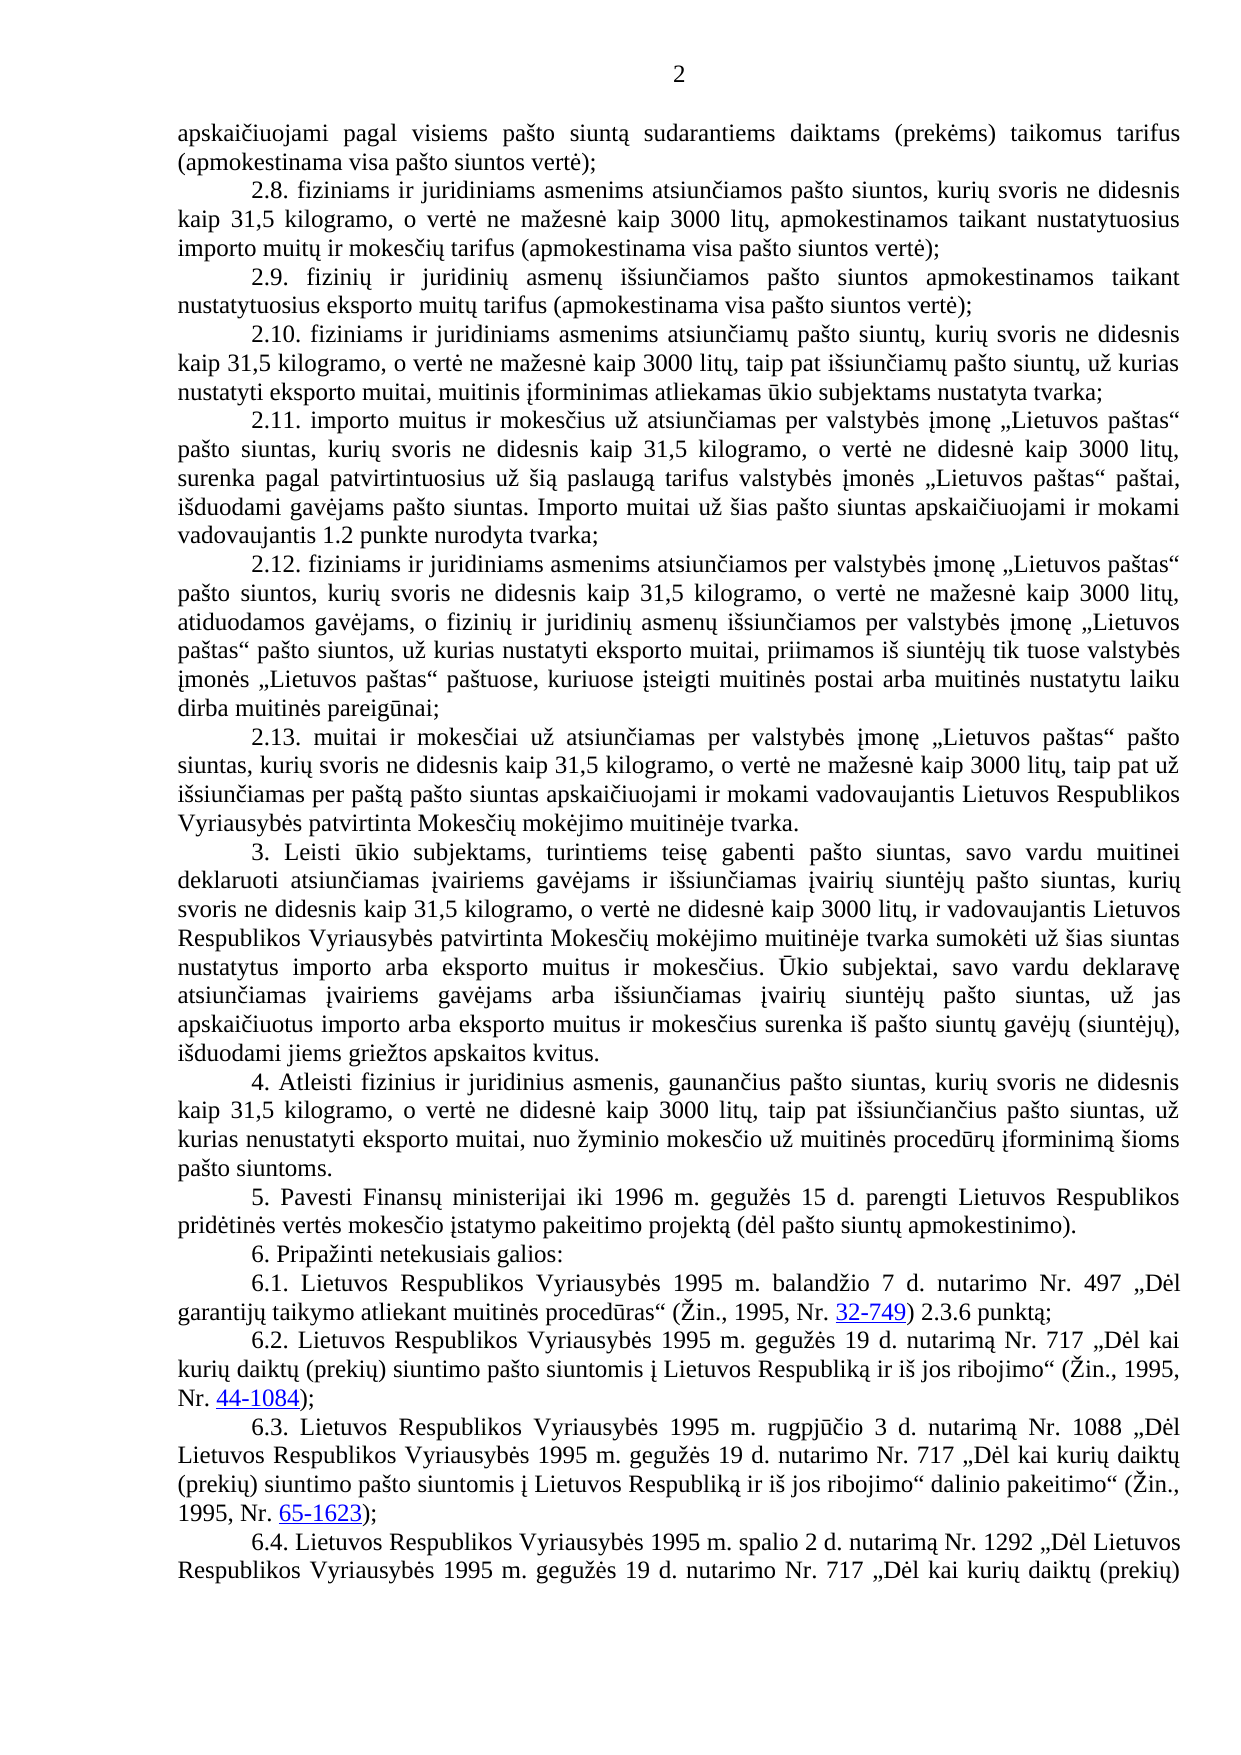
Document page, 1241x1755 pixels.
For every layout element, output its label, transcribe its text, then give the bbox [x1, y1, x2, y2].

text 4. Atleisti fizinius ir juridinius asmenis, gaunančius pašto siuntas, kurių svoris ne didesnis kaip 31,5 kilogramo, o vertė ne didesnė kaip 3000 litų, taip pat išsiunčiančius pašto siuntas, už kurias nenustatyti eksporto muitai, nuo žyminio mokesčio už muitinės procedūrų įforminimą šioms pašto siuntoms. [177, 1067, 1181, 1182]
text 6.3. Lietuvos Respublikos Vyriausybės 1995 m. rugpjūčio 3 d. nutarimą Nr. 1088 „Dėl Lietuvos Respublikos Vyriausybės 1995 m. gegužės 19 d. nutarimo Nr. 717 „Dėl kai kurių daiktų (prekių) siuntimo pašto siuntomis į Lietuvos Respubliką ir iš jos ribojimo“ dalinio pakeitimo“ (Žin., 1995, Nr. 65-1623); [177, 1412, 1181, 1527]
text 2.10. fiziniams ir juridiniams asmenims atsiunčiamų pašto siuntų, kurių svoris ne didesnis kaip 31,5 kilogramo, o vertė ne mažesnė kaip 3000 litų, taip pat išsiunčiamų pašto siuntų, už kurias nustatyti eksporto muitai, muitinis įforminimas atliekamas ūkio subjektams nustatyta tvarka; [177, 319, 1181, 406]
text 2.13. muitai ir mokesčiai už atsiunčiamas per valstybės įmonę „Lietuvos paštas“ pašto siuntas, kurių svoris ne didesnis kaip 31,5 kilogramo, o vertė ne mažesnė kaip 3000 litų, taip pat už išsiunčiamas per paštą pašto siuntas apskaičiuojami ir mokami vadovaujantis Lietuvos Respublikos Vyriausybės patvirtinta Mokesčių mokėjimo muitinėje tvarka. [177, 722, 1181, 837]
text 6.2. Lietuvos Respublikos Vyriausybės 1995 m. gegužės 19 d. nutarimą Nr. 717 „Dėl kai kurių daiktų (prekių) siuntimo pašto siuntomis į Lietuvos Respubliką ir iš jos ribojimo“ (Žin., 1995, Nr. 44-1084); [177, 1326, 1181, 1412]
text 2.11. importo muitus ir mokesčius už atsiunčiamas per valstybės įmonę „Lietuvos paštas“ pašto siuntas, kurių svoris ne didesnis kaip 31,5 kilogramo, o vertė ne didesnė kaip 3000 litų, surenka pagal patvirtintuosius už šią paslaugą tarifus valstybės įmonės „Lietuvos paštas“ paštai, išduodami gavėjams pašto siuntas. Importo muitai už šias pašto siuntas apskaičiuojami ir mokami vadovaujantis 1.2 punkte nurodyta tvarka; [177, 406, 1181, 549]
text 2.9. fizinių ir juridinių asmenų išsiunčiamos pašto siuntos apmokestinamos taikant nustatytuosius eksporto muitų tarifus (apmokestinama visa pašto siuntos vertė); [177, 262, 1181, 319]
text 2.12. fiziniams ir juridiniams asmenims atsiunčiamos per valstybės įmonę „Lietuvos paštas“ pašto siuntos, kurių svoris ne didesnis kaip 31,5 kilogramo, o vertė ne mažesnė kaip 3000 litų, atiduodamos gavėjams, o fizinių ir juridinių asmenų išsiunčiamos per valstybės įmonę „Lietuvos paštas“ pašto siuntos, už kurias nustatyti eksporto muitai, priimamos iš siuntėjų tik tuose valstybės įmonės „Lietuvos paštas“ paštuose, kuriuose įsteigti muitinės postai arba muitinės nustatytu laiku dirba muitinės pareigūnai; [177, 549, 1181, 722]
text 3. Leisti ūkio subjektams, turintiems teisę gabenti pašto siuntas, savo vardu muitinei deklaruoti atsiunčiamas įvairiems gavėjams ir išsiunčiamas įvairių siuntėjų pašto siuntas, kurių svoris ne didesnis kaip 31,5 kilogramo, o vertė ne didesnė kaip 3000 litų, ir vadovaujantis Lietuvos Respublikos Vyriausybės patvirtinta Mokesčių mokėjimo muitinėje tvarka sumokėti už šias siuntas nustatytus importo arba eksporto muitus ir mokesčius. Ūkio subjektai, savo vardu deklaravę atsiunčiamas įvairiems gavėjams arba išsiunčiamas įvairių siuntėjų pašto siuntas, už jas apskaičiuotus importo arba eksporto muitus ir mokesčius surenka iš pašto siuntų gavėjų (siuntėjų), išduodami jiems griežtos apskaitos kvitus. [177, 837, 1181, 1067]
text 6.4. Lietuvos Respublikos Vyriausybės 1995 m. spalio 2 d. nutarimą Nr. 1292 „Dėl Lietuvos Respublikos Vyriausybės 1995 m. gegužės 19 d. nutarimo Nr. 717 „Dėl kai kurių daiktų (prekių) [177, 1527, 1181, 1584]
text apskaičiuojami pagal visiems pašto siuntą sudarantiems daiktams (prekėms) taikomus tarifus (apmokestinama visa pašto siuntos vertė); [177, 118, 1181, 176]
text 6.1. Lietuvos Respublikos Vyriausybės 1995 m. balandžio 7 d. nutarimo Nr. 497 „Dėl garantijų taikymo atliekant muitinės procedūras“ (Žin., 1995, Nr. 32-749) 2.3.6 punktą; [177, 1268, 1181, 1326]
text 2.8. fiziniams ir juridiniams asmenims atsiunčiamos pašto siuntos, kurių svoris ne didesnis kaip 31,5 kilogramo, o vertė ne mažesnė kaip 3000 litų, apmokestinamos taikant nustatytuosius importo muitų ir mokesčių tarifus (apmokestinama visa pašto siuntos vertė); [177, 176, 1181, 262]
text 5. Pavesti Finansų ministerijai iki 1996 m. gegužės 15 d. parengti Lietuvos Respublikos pridėtinės vertės mokesčio įstatymo pakeitimo projektą (dėl pašto siuntų apmokestinimo). [177, 1182, 1181, 1239]
text 6. Pripažinti netekusiais galios: [177, 1239, 1181, 1268]
